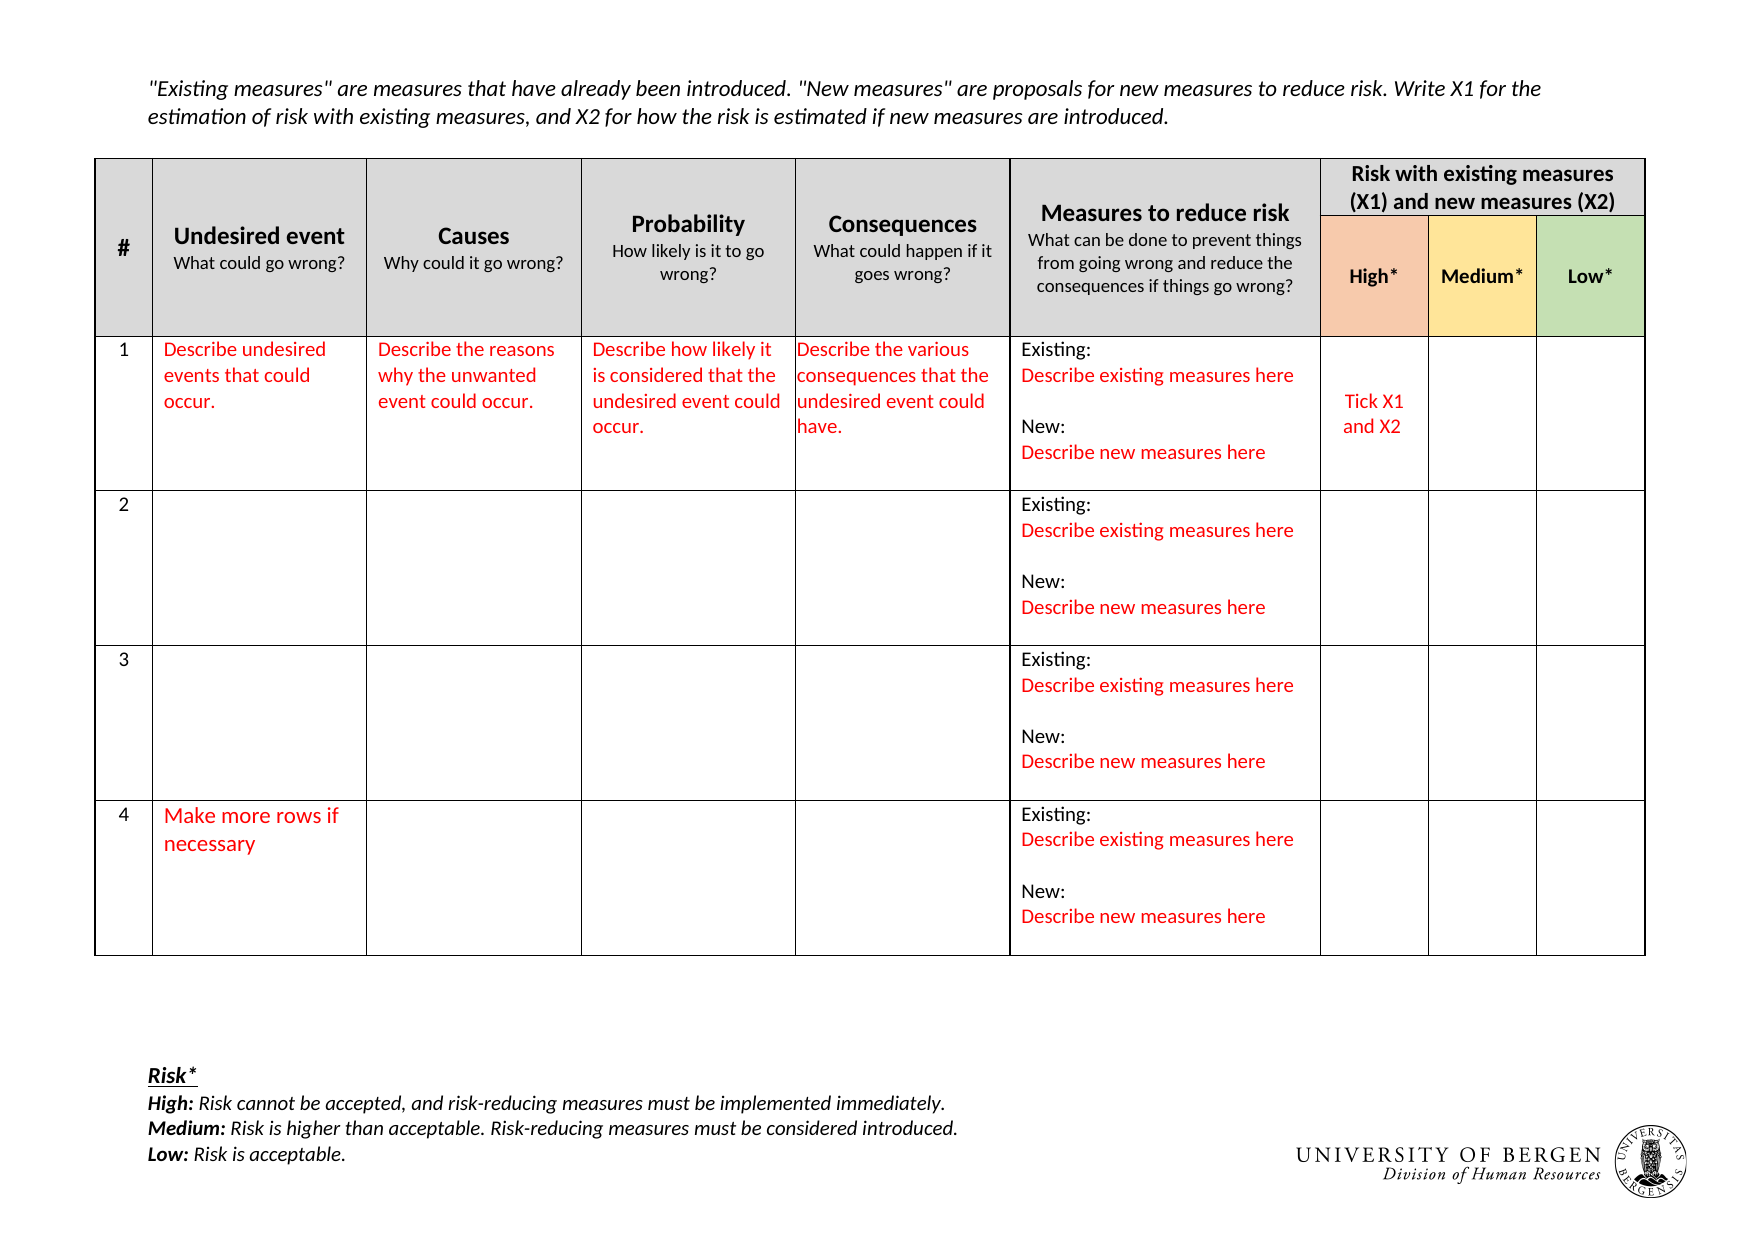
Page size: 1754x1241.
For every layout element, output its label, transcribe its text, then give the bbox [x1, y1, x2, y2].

table_cell Existing: Describe existing measures here New: Describe new measures here [1011, 801, 1320, 955]
table_cell [1646, 215, 1659, 336]
table_cell [367, 801, 581, 955]
table_cell [1537, 337, 1644, 490]
table_cell Describe how likely it is considered that the undesired event could occur. [582, 337, 795, 490]
table_cell Medium* [1429, 216, 1536, 336]
table_header Probability How likely is it to go wrong? [582, 159, 795, 336]
table_cell Existing: Describe existing measures here New: Describe new measures here [1011, 646, 1320, 800]
table_cell [796, 491, 1009, 645]
table_cell 2 [96, 491, 152, 645]
table_cell [1646, 490, 1659, 645]
table_cell [1321, 491, 1428, 645]
table_cell 4 [96, 801, 152, 955]
table_cell [1537, 646, 1644, 800]
table_cell 1 [96, 337, 152, 490]
table_cell [582, 646, 795, 800]
table_cell [582, 491, 795, 645]
table_cell [1646, 800, 1659, 955]
table_cell [1429, 337, 1536, 490]
table_cell [1537, 491, 1644, 645]
table_header Undesired event What could go wrong? [153, 159, 366, 336]
table_cell [1429, 801, 1536, 955]
table_header # [96, 159, 152, 336]
table_cell [1429, 646, 1536, 800]
table_cell [1321, 801, 1428, 955]
table_cell [796, 646, 1009, 800]
table_cell [1429, 491, 1536, 645]
table_cell Describe the various consequences that the undesired event could have. [796, 337, 1009, 490]
table_cell [153, 646, 366, 800]
table_cell [1537, 801, 1644, 955]
table_cell [1646, 645, 1659, 800]
table_cell 3 [96, 646, 152, 800]
table_cell [796, 801, 1009, 955]
table_header [1646, 158, 1659, 215]
table_cell Tick X1 and X2 [1321, 337, 1428, 490]
table_cell Describe undesired events that could occur. [153, 337, 366, 490]
table_cell Existing: Describe existing measures here New: Describe new measures here [1011, 491, 1320, 645]
table_cell Low* [1537, 216, 1644, 336]
table_cell [367, 491, 581, 645]
table_header Causes Why could it go wrong? [367, 159, 581, 336]
table_cell Make more rows if necessary [153, 801, 366, 955]
table_cell Describe the reasons why the unwanted event could occur. [367, 337, 581, 490]
table_cell [153, 491, 366, 645]
table_cell High* [1321, 216, 1428, 336]
table_cell Existing: Describe existing measures here New: Describe new measures here [1011, 337, 1320, 490]
table_header Risk with existing measures (X1) and new measures (X2) [1321, 159, 1644, 215]
table_cell [582, 801, 795, 955]
table_cell [1646, 336, 1659, 490]
table_header Measures to reduce risk What can be done to prevent things from going wrong and reduce the consequences if things go wrong? [1011, 159, 1320, 336]
table_cell [1321, 646, 1428, 800]
table_cell [367, 646, 581, 800]
table_header Consequences What could happen if it goes wrong? [796, 159, 1009, 336]
